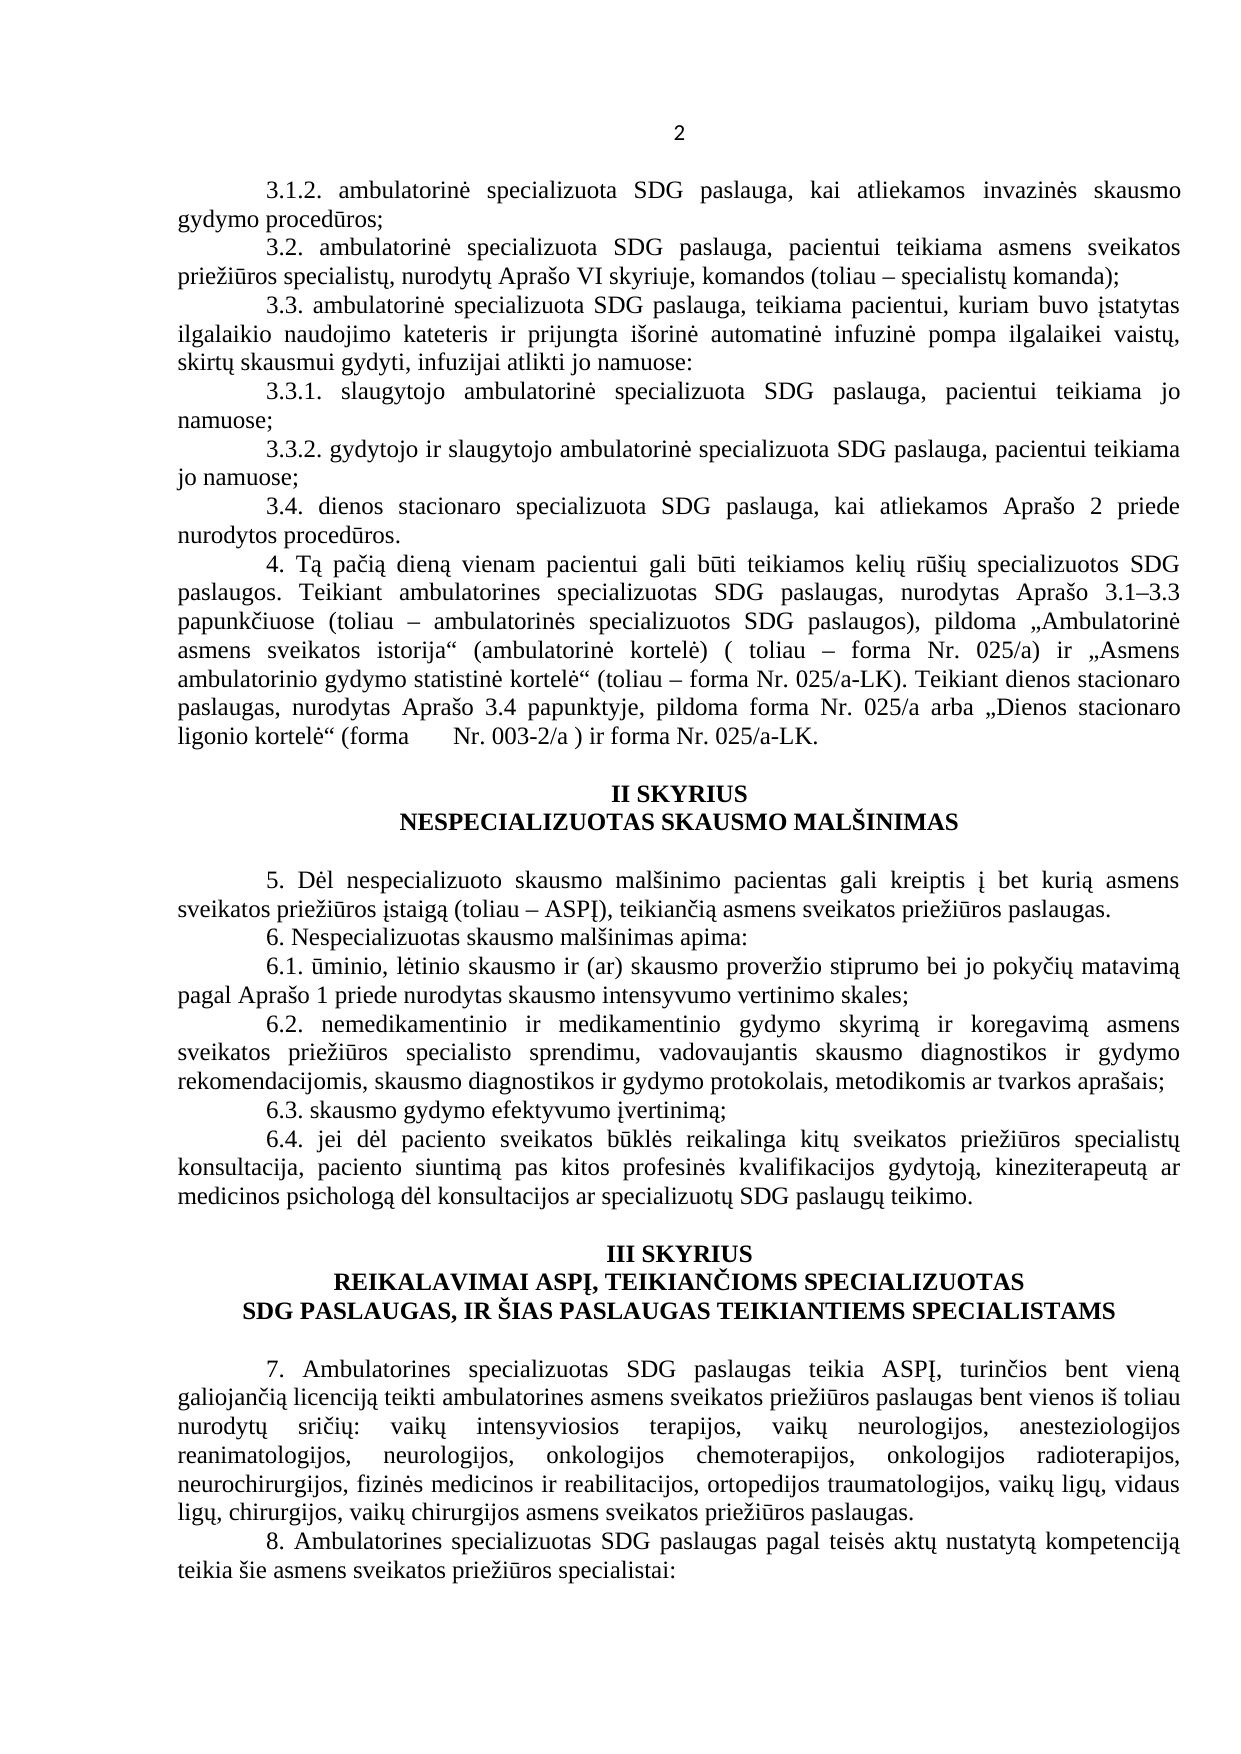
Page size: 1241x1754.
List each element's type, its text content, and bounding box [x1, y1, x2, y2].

text NESPECIALIZUOTAS SKAUSMO MALŠINIMAS [177, 807, 1181, 836]
text 5. Dėl nespecializuoto skausmo malšinimo pacientas gali kreiptis į bet kurią asmens sveikatos priežiūros įstaigą (toliau – ASPĮ), teikiančią asmens sveikatos priežiūros paslaugas. [177, 865, 1181, 922]
text 6.3. skausmo gydymo efektyvumo įvertinimą; [177, 1095, 1181, 1124]
text REIKALAVIMAI ASPĮ, TEIKIANČIOMS SPECIALIZUOTAS [177, 1267, 1181, 1296]
text 4. Tą pačią dieną vienam pacientui gali būti teikiamos kelių rūšių specializuotos SDG paslaugos. Teikiant ambulatorines specializuotas SDG paslaugas, nurodytas Aprašo 3.1–3.3 papunkčiuose (toliau – ambulatorinės specializuotos SDG paslaugos), pildoma „Ambulatorinė asmens sveikatos istorija“ (ambulatorinė kortelė) ( toliau – forma Nr. 025/a) ir „Asmens ambulatorinio gydymo statistinė kortelė“ (toliau – forma Nr. 025/a-LK). Teikiant dienos stacionaro paslaugas, nurodytas Aprašo 3.4 papunktyje, pildoma forma Nr. 025/a arba „Dienos stacionaro ligonio kortelė“ (forma Nr. 003-2/a ) ir forma Nr. 025/a-LK. [177, 549, 1181, 750]
text 7. Ambulatorines specializuotas SDG paslaugas teikia ASPĮ, turinčios bent vieną galiojančią licenciją teikti ambulatorines asmens sveikatos priežiūros paslaugas bent vienos iš toliau nurodytų sričių: vaikų intensyviosios terapijos, vaikų neurologijos, anesteziologijos reanimatologijos, neurologijos, onkologijos chemoterapijos, onkologijos radioterapijos, neurochirurgijos, fizinės medicinos ir reabilitacijos, ortopedijos traumatologijos, vaikų ligų, vidaus ligų, chirurgijos, vaikų chirurgijos asmens sveikatos priežiūros paslaugas. [177, 1354, 1181, 1526]
text 6.4. jei dėl paciento sveikatos būklės reikalinga kitų sveikatos priežiūros specialistų konsultacija, paciento siuntimą pas kitos profesinės kvalifikacijos gydytoją, kineziterapeutą ar medicinos psichologą dėl konsultacijos ar specializuotų SDG paslaugų teikimo. [177, 1124, 1181, 1210]
text 3.2. ambulatorinė specializuota SDG paslauga, pacientui teikiama asmens sveikatos priežiūros specialistų, nurodytų Aprašo VI skyriuje, komandos (toliau – specialistų komanda); [177, 232, 1181, 290]
text 8. Ambulatorines specializuotas SDG paslaugas pagal teisės aktų nustatytą kompetenciją teikia šie asmens sveikatos priežiūros specialistai: [177, 1526, 1181, 1584]
text 3.3.1. slaugytojo ambulatorinė specializuota SDG paslauga, pacientui teikiama jo namuose; [177, 376, 1181, 434]
text 3.3. ambulatorinė specializuota SDG paslauga, teikiama pacientui, kuriam buvo įstatytas ilgalaikio naudojimo kateteris ir prijungta išorinė automatinė infuzinė pompa ilgalaikei vaistų, skirtų skausmui gydyti, infuzijai atlikti jo namuose: [177, 290, 1181, 376]
text 3.4. dienos stacionaro specializuota SDG paslauga, kai atliekamos Aprašo 2 priede nurodytos procedūros. [177, 491, 1181, 549]
text 3.1.2. ambulatorinė specializuota SDG paslauga, kai atliekamos invazinės skausmo gydymo procedūros; [177, 175, 1181, 232]
text II SKYRIUS [177, 779, 1181, 807]
text 6. Nespecializuotas skausmo malšinimas apima: [177, 922, 1181, 951]
text 6.1. ūminio, lėtinio skausmo ir (ar) skausmo proveržio stiprumo bei jo pokyčių matavimą pagal Aprašo 1 priede nurodytas skausmo intensyvumo vertinimo skales; [177, 951, 1181, 1009]
text 3.3.2. gydytojo ir slaugytojo ambulatorinė specializuota SDG paslauga, pacientui teikiama jo namuose; [177, 434, 1181, 491]
text III SKYRIUS [177, 1239, 1181, 1267]
text 6.2. nemedikamentinio ir medikamentinio gydymo skyrimą ir koregavimą asmens sveikatos priežiūros specialisto sprendimu, vadovaujantis skausmo diagnostikos ir gydymo rekomendacijomis, skausmo diagnostikos ir gydymo protokolais, metodikomis ar tvarkos aprašais; [177, 1009, 1181, 1095]
text SDG PASLAUGAS, IR ŠIAS PASLAUGAS TEIKIANTIEMS SPECIALISTAMS [177, 1296, 1181, 1325]
